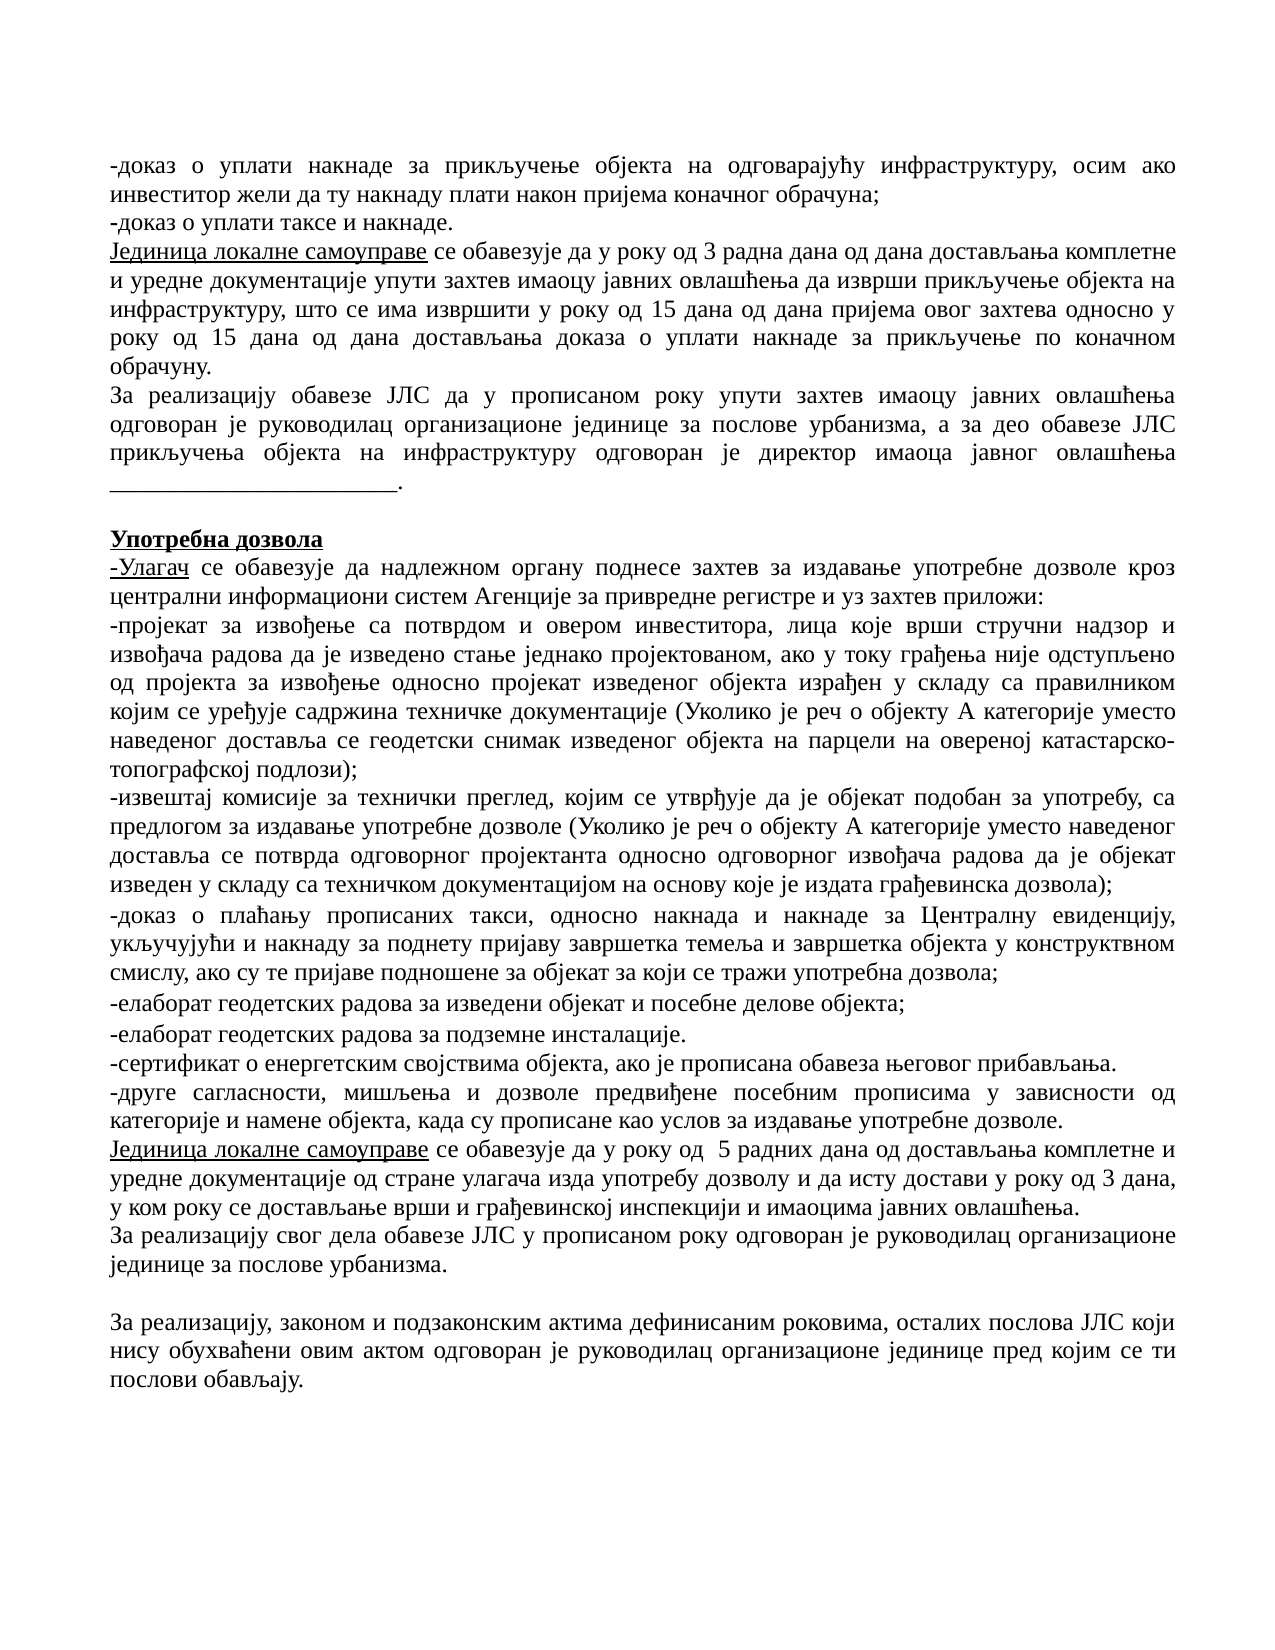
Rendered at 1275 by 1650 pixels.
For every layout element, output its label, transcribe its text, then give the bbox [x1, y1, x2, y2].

text -друге сагласности, мишљења и дозволе предвиђене посебним прописима у зависности од категорије и намене објекта, када су прописане као услов за издавање употребне дозволе. [109, 1077, 1177, 1134]
text -доказ о плаћању прописаних такси, односно накнада и накнаде за Централну евиденцију, укључујући и накнаду за поднету пријаву завршетка темеља и завршетка објекта у конструктвном смислу, ако су те пријаве подношене за објекат за који се тражи употребна дозвола; [109, 900, 1177, 986]
text -Улагач се обавезује да надлежном органу поднесе захтев за издавање употребне дозволе кроз централни информациони систем Агенције за привредне регистре и уз захтев приложи: [109, 552, 1177, 610]
text -пројекат за извођење са потврдом и овером инвеститора, лица које врши стручни надзор и извођача радова да је изведено стање једнако пројектованом, ако у току грађења није одступљено од пројекта за извођење односно пројекат изведеног објекта израђен у складу са правилником којим се уређује садржина техничке документације (Уколико је реч о објекту А категорије уместо наведеног доставља се геодетски снимак изведеног објекта на парцели на овереној катастарско-топографској подлози); [109, 610, 1177, 782]
text -сертификат о енергетским својствима објекта, ако је прописана обавеза његовог прибављања. [109, 1048, 1177, 1077]
text -доказ о уплати накнаде за прикључење објекта на одговарајућу инфраструктуру, осим ако инвеститор жели да ту накнаду плати након пријема коначног обрачуна; [109, 150, 1177, 207]
text -извештај комисије за технички преглед, којим се утврђује да је објекат подобан за употребу, са предлогом за издавање употребне дозволе (Уколико је реч о објекту А категорије уместо наведеног доставља се потврда одговорног пројектанта односно одговорног извођача радова да је објекат изведен у складу са техничком документацијом на основу које је издата грађевинска дозвола); [109, 782, 1177, 897]
text За реализацију свог дела обавезе ЈЛС у прописаном року одговоран је руководилац организационе јединице за послове урбанизма. [109, 1220, 1177, 1278]
text За реализацију обавезе ЈЛС да у прописаном року упути захтев имаоцу јавних овлашћења одговоран је руководилац организационе јединице за послове урбанизма, а за део обавезе ЈЛС прикључења објекта на инфраструктуру одговоран је директор имаоца јавног овлашћења _______________________. [109, 380, 1177, 495]
text -елаборат геодетских радова за изведени објекат и посебне делове објекта; [109, 988, 1177, 1017]
text За реализацију, законом и подзаконским актима дефинисаним роковима, осталих послова ЈЛС који нису обухваћени овим актом одговоран је руководилац организационе јединице пред којим се ти послови обављају. [109, 1307, 1177, 1393]
text -доказ о уплати таксе и накнаде. [109, 207, 1177, 236]
text -елаборат геодетских радова за подземне инсталације. [109, 1019, 1177, 1048]
text Употребна дозвола [109, 524, 1177, 552]
text Јединица локалне самоуправе се обавезује да у року од 5 радних дана од достављања комплетне и уредне документације од стране улагача изда употребу дозволу и да исту достави у року од 3 дана, у ком року се достављање врши и грађевинској инспекцији и имаоцима јавних овлашћења. [109, 1134, 1177, 1220]
text Јединица локалне самоуправе се обавезује да у року од 3 радна дана од дана достављања комплетне и уредне документације упути захтев имаоцу јавних овлашћења да изврши прикључење објекта на инфраструктуру, што се има извршити у року од 15 дана од дана пријема овог захтева односно у року од 15 дана од дана достављања доказа о уплати накнаде за прикључење по коначном обрачуну. [109, 236, 1177, 380]
